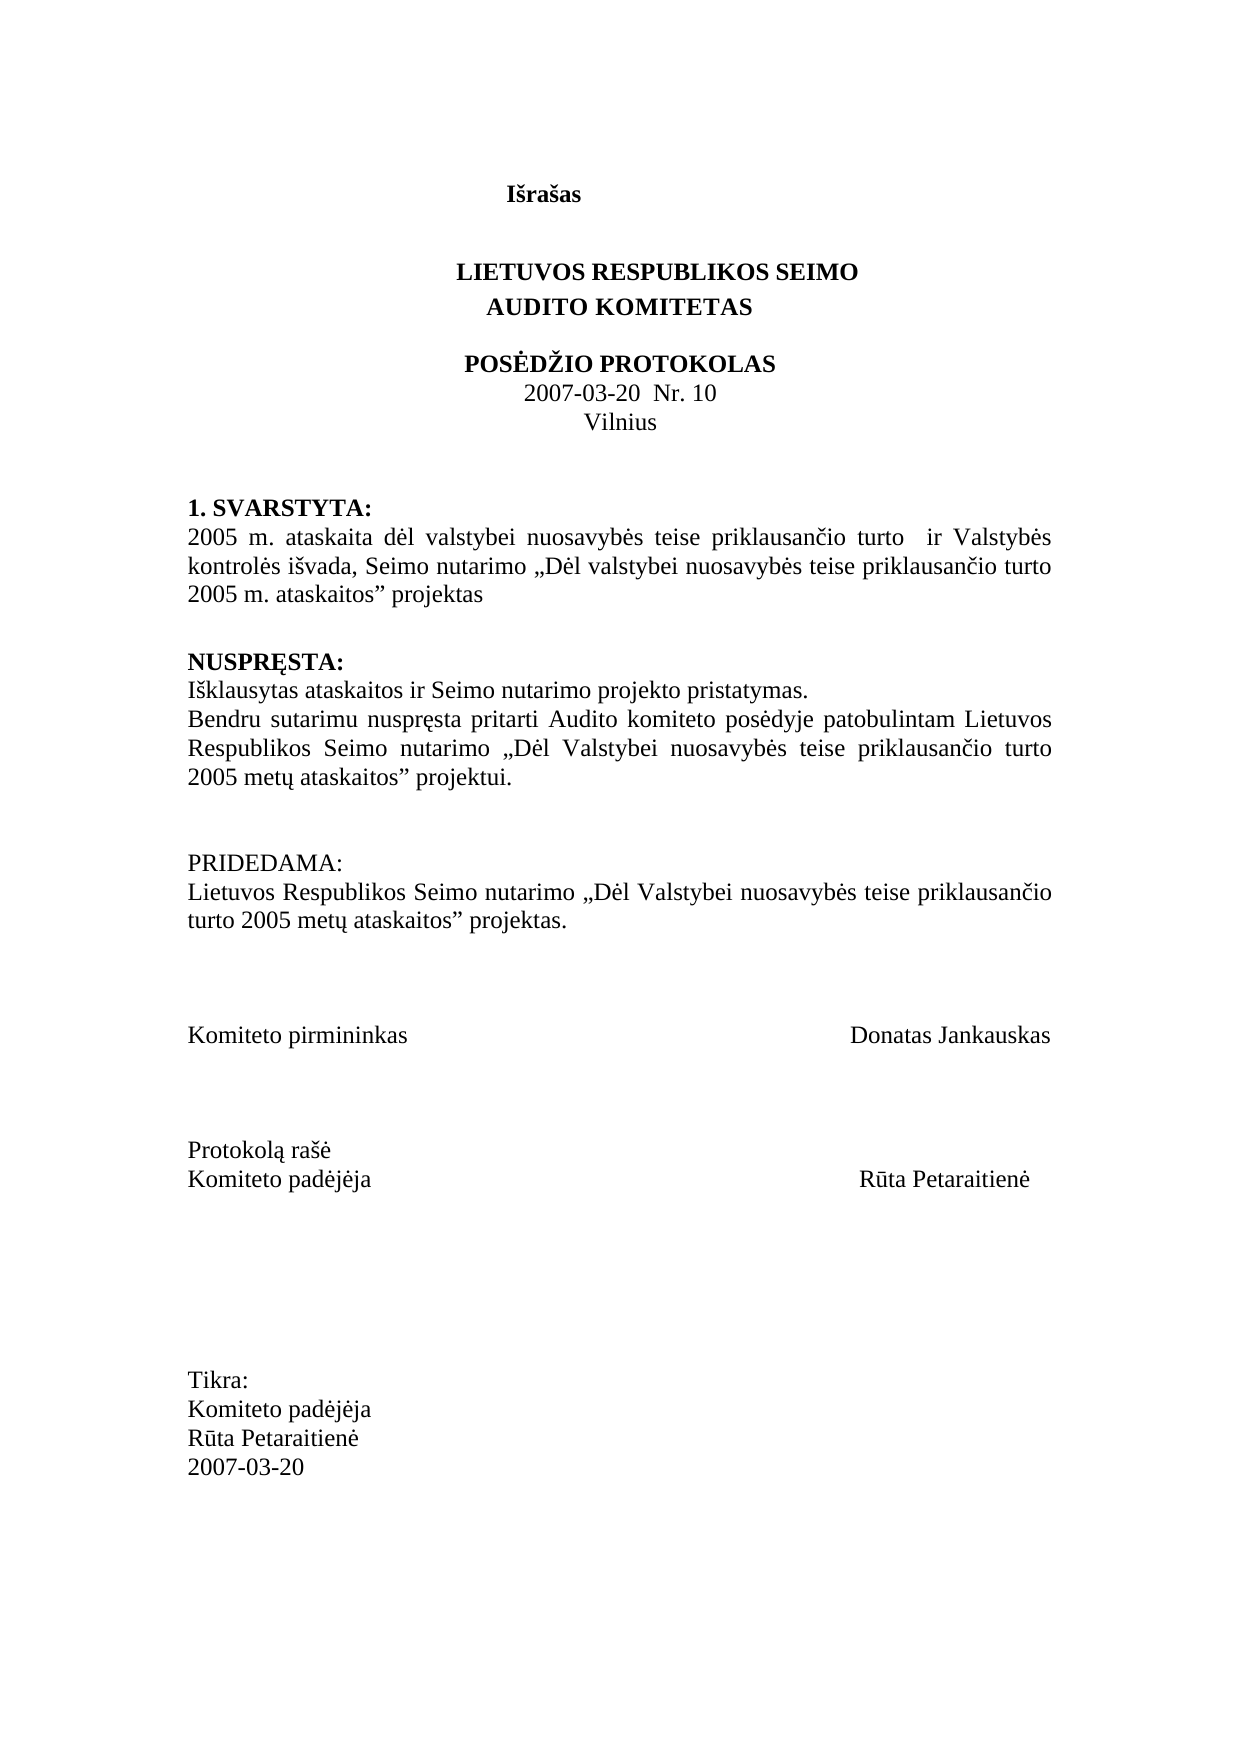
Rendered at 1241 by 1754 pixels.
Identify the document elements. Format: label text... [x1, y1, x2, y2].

text Protokolą rašė [187, 1135, 1053, 1164]
text Lietuvos Respublikos Seimo nutarimo „Dėl Valstybei nuosavybės teise priklausančio turto 2005 metų ataskaitos” projektas. [187, 877, 1053, 934]
text PRIDEDAMA: [187, 848, 1053, 877]
text 2005 m. ataskaita dėl valstybei nuosavybės teise priklausančio turto ir Valstybės kontrolės išvada, Seimo nutarimo „Dėl valstybei nuosavybės teise priklausančio turto 2005 m. ataskaitos” projektas [187, 522, 1053, 608]
text NUSPRĘSTA: [187, 647, 1053, 675]
text LIETUVOS RESPUBLIKOS SEIMO [187, 257, 1053, 286]
text Išrašas [187, 179, 1053, 207]
text Komiteto padėjėja [187, 1394, 1053, 1423]
text 2007-03-20 Nr. 10 [187, 378, 1053, 407]
text Bendru sutarimu nuspręsta pritarti Audito komiteto posėdyje patobulintam Lietuvos Respublikos Seimo nutarimo „Dėl Valstybei nuosavybės teise priklausančio turto 2005 metų ataskaitos” projektui. [187, 704, 1053, 790]
text 2007-03-20 [187, 1452, 1053, 1480]
text Išklausytas ataskaitos ir Seimo nutarimo projekto pristatymas. [187, 675, 1053, 704]
text Komiteto pirmininkas Donatas Jankauskas [187, 1020, 1053, 1049]
text AUDITO KOMITETAS [187, 292, 1052, 321]
subtitle POSĖDŽIO PROTOKOLAS [187, 349, 1053, 378]
text Vilnius [187, 407, 1053, 436]
text Tikra: [187, 1365, 1053, 1394]
text 1. SVARSTYTA: [187, 493, 1053, 522]
text Rūta Petaraitienė [187, 1423, 1053, 1452]
text Komiteto padėjėja Rūta Petaraitienė [187, 1164, 1053, 1193]
